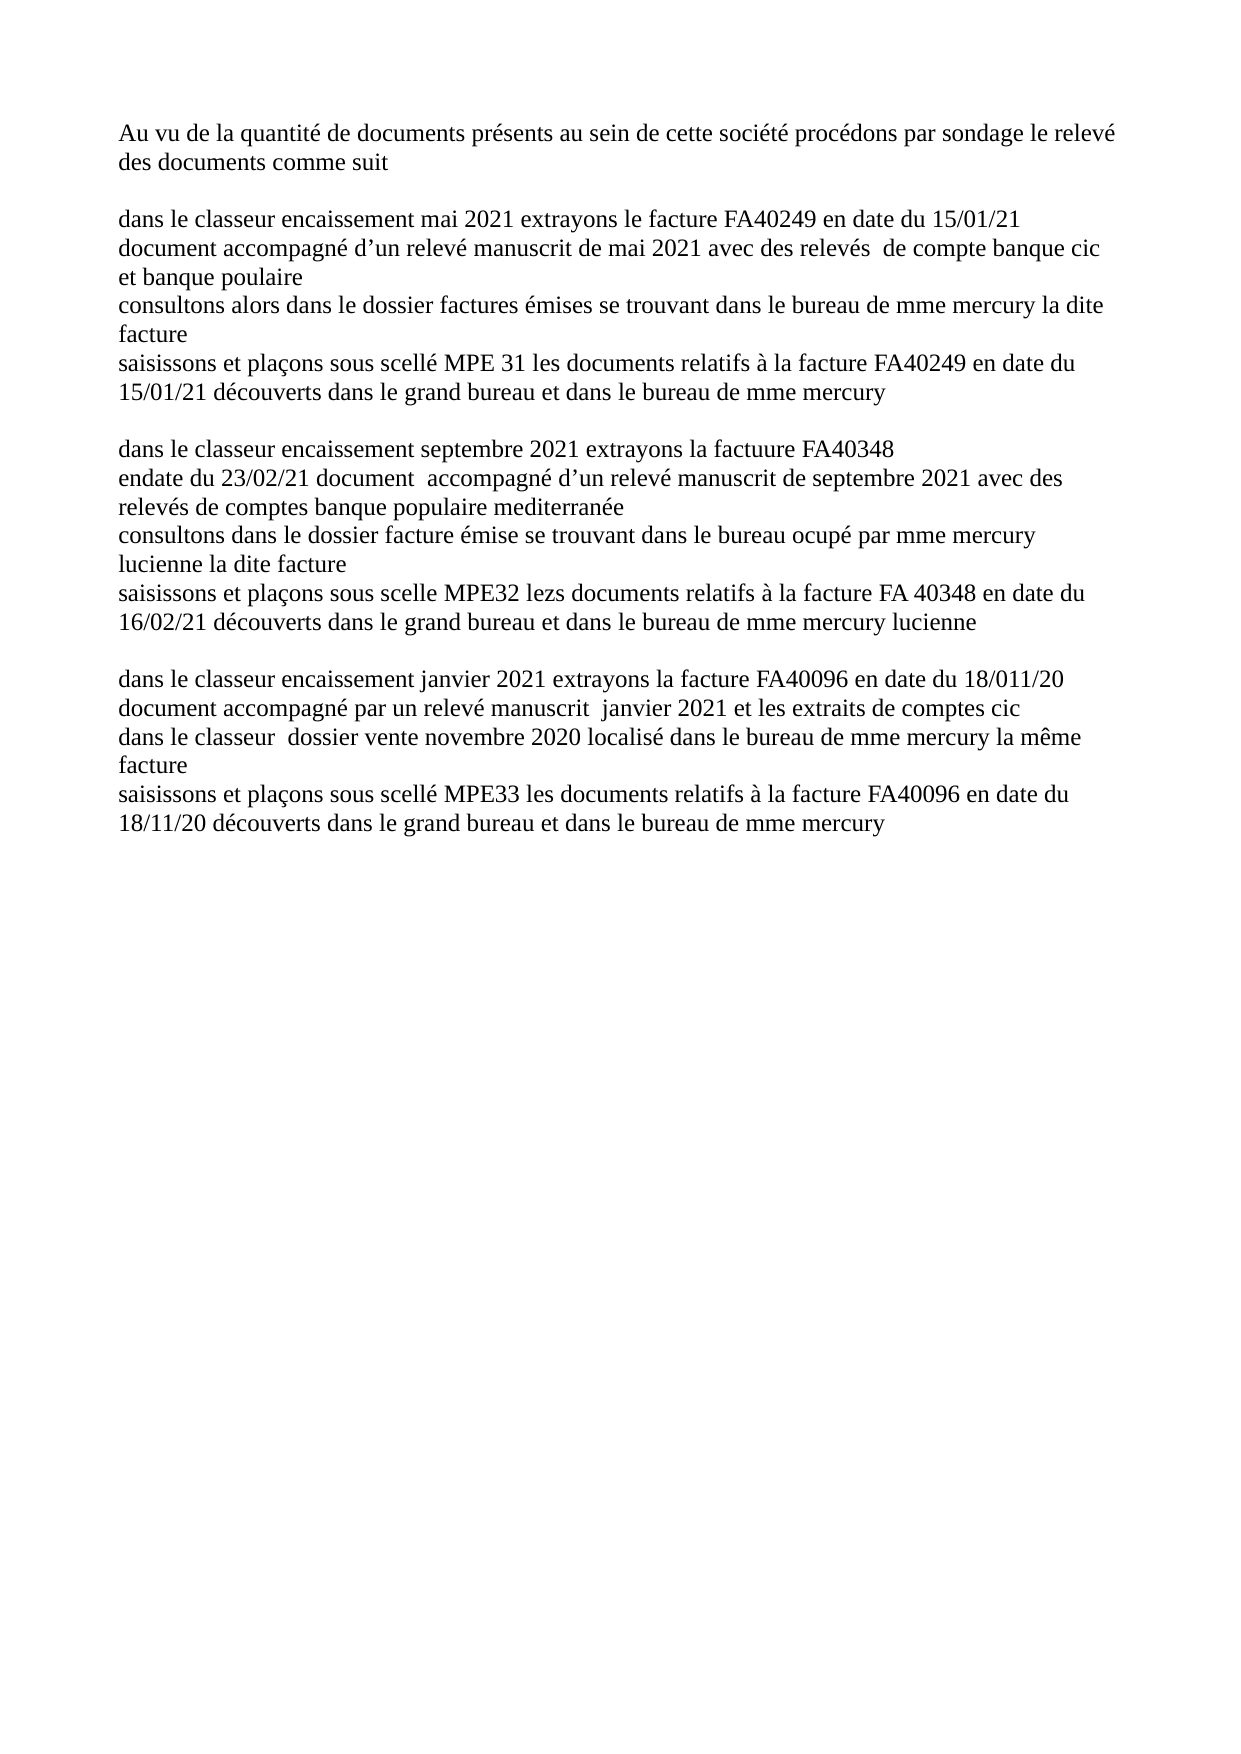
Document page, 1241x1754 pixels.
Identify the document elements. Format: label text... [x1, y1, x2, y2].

text Au vu de la quantité de documents présents au sein de cette société procédons par sondage le relevé des documents comme suit [118, 118, 1122, 176]
text dans le classeur dossier vente novembre 2020 localisé dans le bureau de mme mercury la même facture [118, 722, 1122, 779]
text dans le classeur encaissement septembre 2021 extrayons la factuure FA40348 [118, 434, 1122, 463]
text consultons alors dans le dossier factures émises se trouvant dans le bureau de mme mercury la dite facture [118, 291, 1122, 348]
text saisissons et plaçons sous scelle MPE32 lezs documents relatifs à la facture FA 40348 en date du 16/02/21 découverts dans le grand bureau et dans le bureau de mme mercury lucienne [118, 578, 1122, 636]
text dans le classeur encaissement janvier 2021 extrayons la facture FA40096 en date du 18/011/20 document accompagné par un relevé manuscrit janvier 2021 et les extraits de comptes cic [118, 664, 1122, 722]
text dans le classeur encaissement mai 2021 extrayons le facture FA40249 en date du 15/01/21 document accompagné d’un relevé manuscrit de mai 2021 avec des relevés de compte banque cic et banque poulaire [118, 204, 1122, 291]
text saisissons et plaçons sous scellé MPE33 les documents relatifs à la facture FA40096 en date du 18/11/20 découverts dans le grand bureau et dans le bureau de mme mercury [118, 779, 1122, 837]
text saisissons et plaçons sous scellé MPE 31 les documents relatifs à la facture FA40249 en date du 15/01/21 découverts dans le grand bureau et dans le bureau de mme mercury [118, 348, 1122, 406]
text consultons dans le dossier facture émise se trouvant dans le bureau ocupé par mme mercury lucienne la dite facture [118, 521, 1122, 578]
text endate du 23/02/21 document accompagné d’un relevé manuscrit de septembre 2021 avec des relevés de comptes banque populaire mediterranée [118, 463, 1122, 521]
